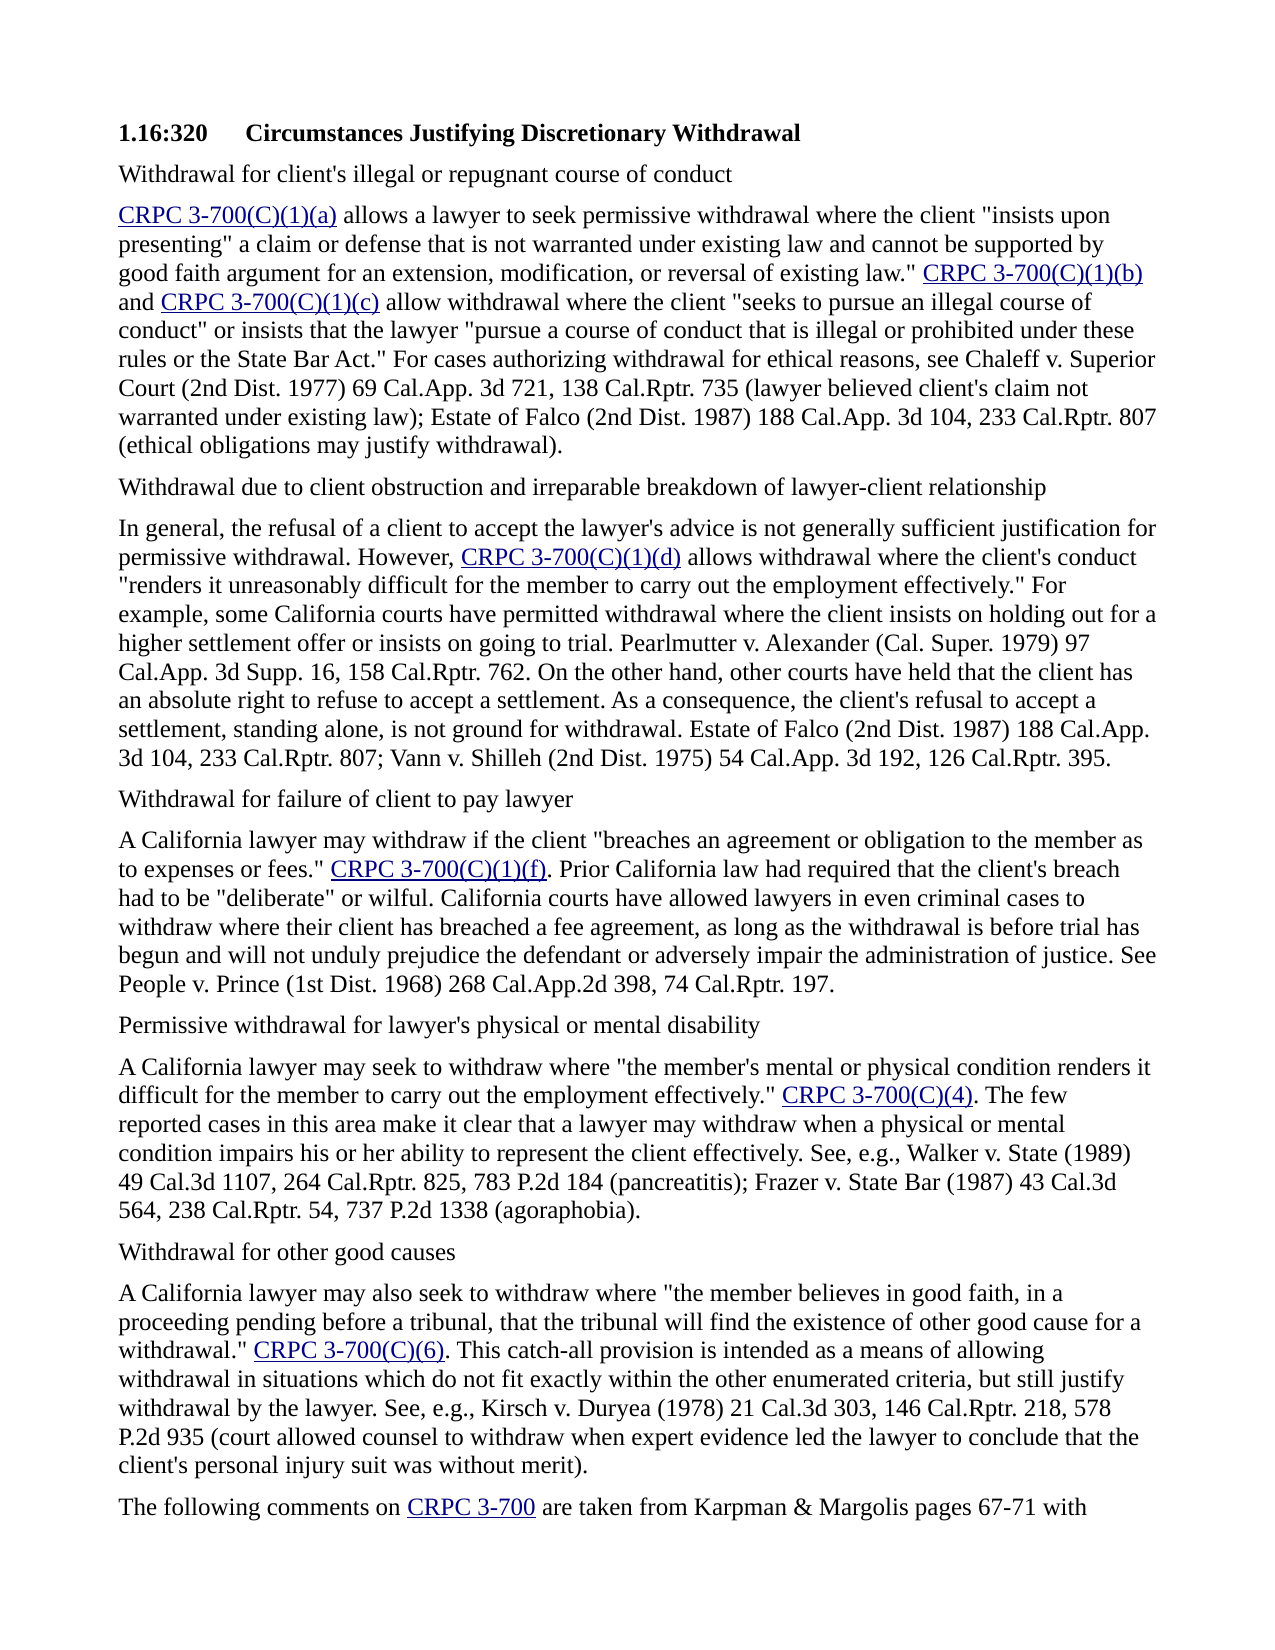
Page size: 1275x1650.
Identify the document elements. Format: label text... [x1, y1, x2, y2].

text A California lawyer may seek to withdraw where "the member's mental or physical condition renders it difficult for the member to carry out the employment effectively." CRPC 3-700(C)(4). The few reported cases in this area make it clear that a lawyer may withdraw when a physical or mental condition impairs his or her ability to represent the client effectively. See, e.g., Walker v. State (1989) 49 Cal.3d 1107, 264 Cal.Rptr. 825, 783 P.2d 184 (pancreatitis); Frazer v. State Bar (1987) 43 Cal.3d 564, 238 Cal.Rptr. 54, 737 P.2d 1338 (agoraphobia). [118, 1052, 1157, 1224]
subtitle 1.16:320 Circumstances Justifying Discretionary Withdrawal [118, 118, 1157, 147]
text Withdrawal for failure of client to pay lawyer [118, 784, 1157, 813]
text In general, the refusal of a client to accept the lawyer's advice is not generally sufficient justification for permissive withdrawal. However, CRPC 3-700(C)(1)(d) allows withdrawal where the client's conduct "renders it unreasonably difficult for the member to carry out the employment effectively." For example, some California courts have permitted withdrawal where the client insists on holding out for a higher settlement offer or insists on going to trial. Pearlmutter v. Alexander (Cal. Super. 1979) 97 Cal.App. 3d Supp. 16, 158 Cal.Rptr. 762. On the other hand, other courts have held that the client has an absolute right to refuse to accept a settlement. As a consequence, the client's refusal to accept a settlement, standing alone, is not ground for withdrawal. Estate of Falco (2nd Dist. 1987) 188 Cal.App. 3d 104, 233 Cal.Rptr. 807; Vann v. Shilleh (2nd Dist. 1975) 54 Cal.App. 3d 192, 126 Cal.Rptr. 395. [118, 513, 1157, 772]
text Withdrawal due to client obstruction and irreparable breakdown of lawyer-client relationship [118, 472, 1157, 501]
text A California lawyer may withdraw if the client "breaches an agreement or obligation to the member as to expenses or fees." CRPC 3-700(C)(1)(f). Prior California law had required that the client's breach had to be "deliberate" or wilful. California courts have allowed lawyers in even criminal cases to withdraw where their client has breached a fee agreement, as long as the withdrawal is before trial has begun and will not unduly prejudice the defendant or adversely impair the administration of justice. See People v. Prince (1st Dist. 1968) 268 Cal.App.2d 398, 74 Cal.Rptr. 197. [118, 826, 1157, 998]
text Permissive withdrawal for lawyer's physical or mental disability [118, 1011, 1157, 1039]
text A California lawyer may also seek to withdraw where "the member believes in good faith, in a proceeding pending before a tribunal, that the tribunal will find the existence of other good cause for a withdrawal." CRPC 3-700(C)(6). This catch-all provision is intended as a means of allowing withdrawal in situations which do not fit exactly within the other enumerated criteria, but still justify withdrawal by the lawyer. See, e.g., Kirsch v. Duryea (1978) 21 Cal.3d 303, 146 Cal.Rptr. 218, 578 P.2d 935 (court allowed counsel to withdraw when expert evidence led the lawyer to conclude that the client's personal injury suit was without merit). [118, 1278, 1157, 1479]
text Withdrawal for other good causes [118, 1237, 1157, 1266]
text Withdrawal for client's illegal or repugnant course of conduct [118, 159, 1157, 188]
text CRPC 3-700(C)(1)(a) allows a lawyer to seek permissive withdrawal where the client "insists upon presenting" a claim or defense that is not warranted under existing law and cannot be supported by good faith argument for an extension, modification, or reversal of existing law." CRPC 3-700(C)(1)(b) and CRPC 3-700(C)(1)(c) allow withdrawal where the client "seeks to pursue an illegal course of conduct" or insists that the lawyer "pursue a course of conduct that is illegal or prohibited under these rules or the State Bar Act." For cases authorizing withdrawal for ethical reasons, see Chaleff v. Superior Court (2nd Dist. 1977) 69 Cal.App. 3d 721, 138 Cal.Rptr. 735 (lawyer believed client's claim not warranted under existing law); Estate of Falco (2nd Dist. 1987) 188 Cal.App. 3d 104, 233 Cal.Rptr. 807 (ethical obligations may justify withdrawal). [118, 201, 1157, 459]
text The following comments on CRPC 3-700 are taken from Karpman & Margolis pages 67-71 with [118, 1492, 1157, 1521]
